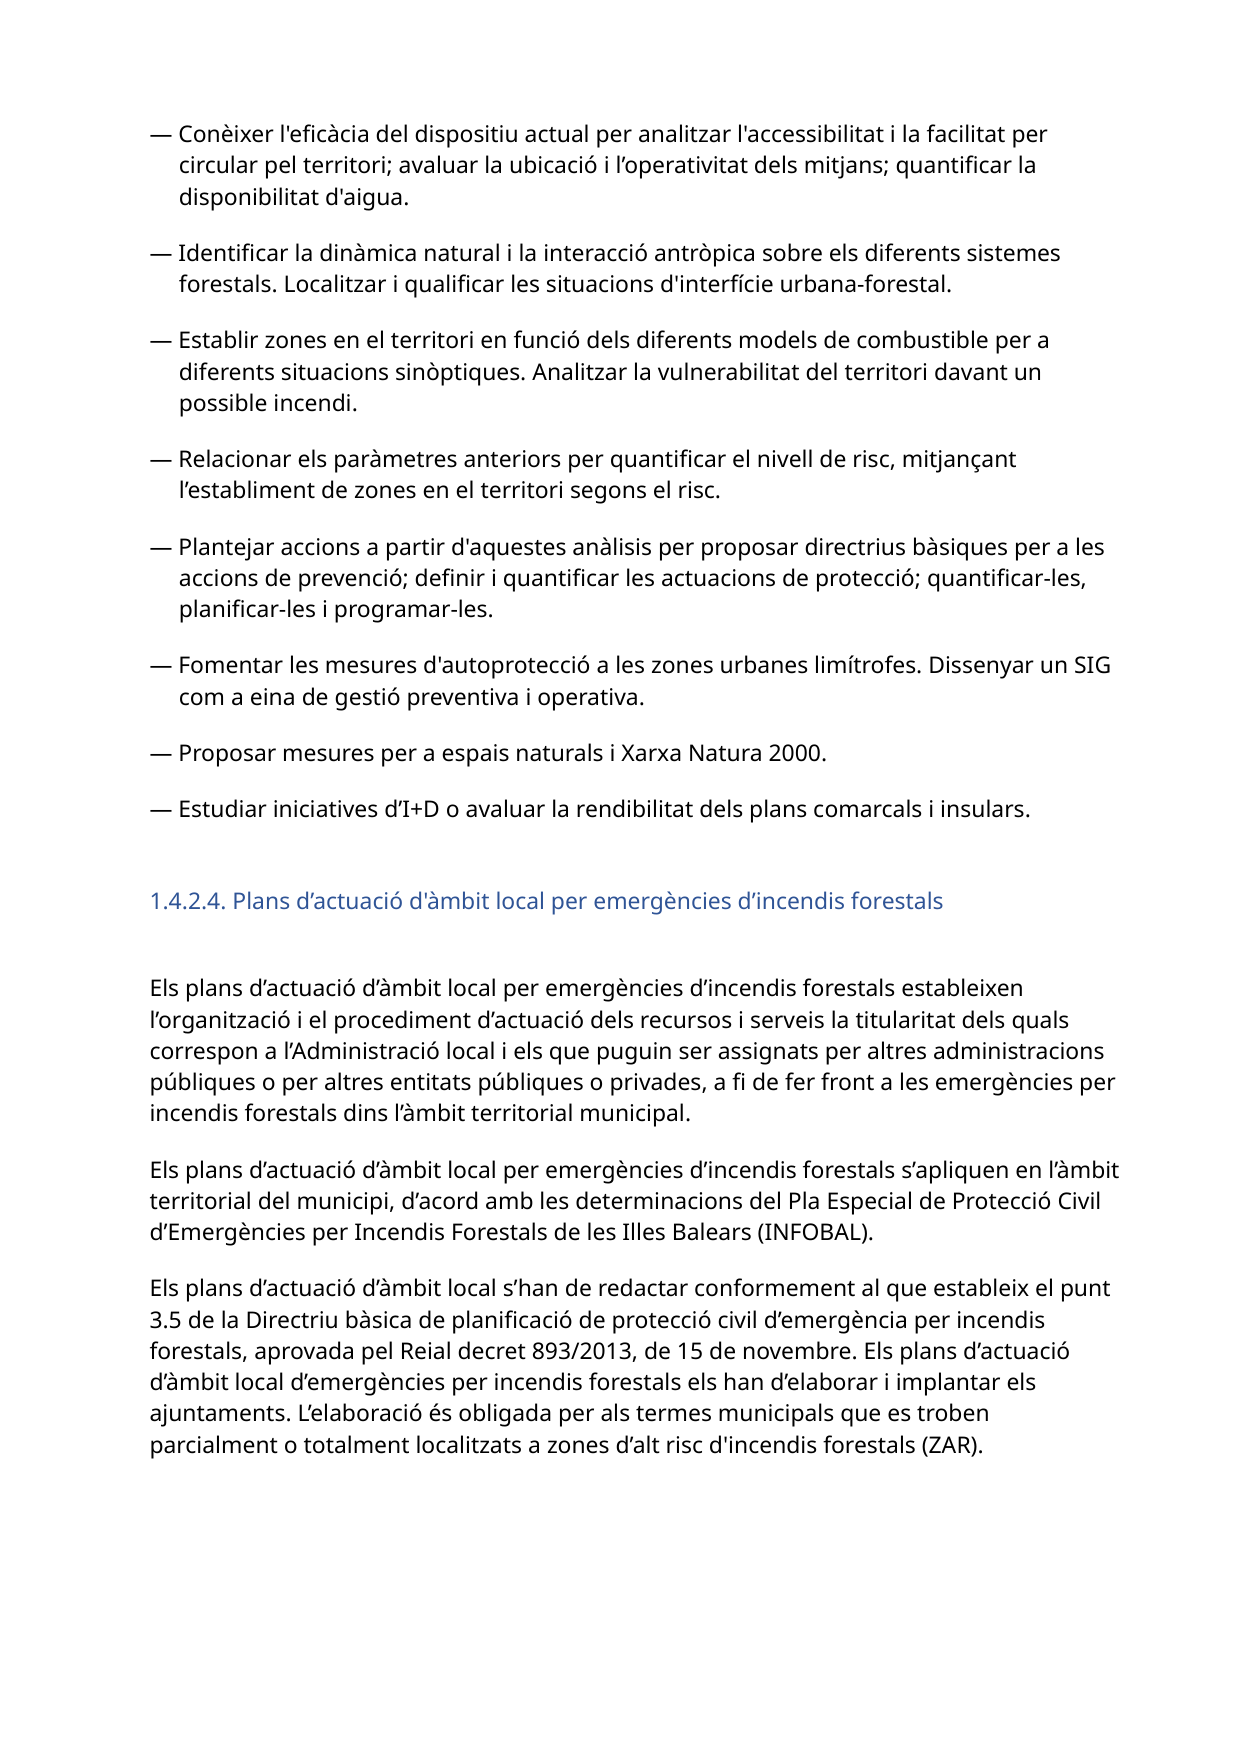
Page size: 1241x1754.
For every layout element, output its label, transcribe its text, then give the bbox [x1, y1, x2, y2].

text Els plans d’actuació d’àmbit local s’han de redactar conformement al que estableix el punt 3.5 de la Directriu bàsica de planificació de protecció civil d’emergència per incendis forestals, aprovada pel Reial decret 893/2013, de 15 de novembre. Els plans d’actuació d’àmbit local d’emergències per incendis forestals els han d’elaborar i implantar els ajuntaments. L’elaboració és obligada per als termes municipals que es troben parcialment o totalment localitzats a zones d’alt risc d'incendis forestals (ZAR). [149, 1272, 1122, 1460]
subtitle 1.4.2.4. Plans d’actuació d'àmbit local per emergències d’incendis forestals [149, 885, 1122, 916]
text — Identificar la dinàmica natural i la interacció antròpica sobre els diferents sistemes forestals. Localitzar i qualificar les situacions d'interfície urbana-forestal. [149, 237, 1122, 299]
text — Estudiar iniciatives d’I+D o avaluar la rendibilitat dels plans comarcals i insulars. [149, 793, 1122, 824]
text — Plantejar accions a partir d'aquestes anàlisis per proposar directrius bàsiques per a les accions de prevenció; definir i quantificar les actuacions de protecció; quantificar-les, planificar-les i programar-les. [149, 531, 1122, 624]
text — Conèixer l'eficàcia del dispositiu actual per analitzar l'accessibilitat i la facilitat per circular pel territori; avaluar la ubicació i l’operativitat dels mitjans; quantificar la disponibilitat d'aigua. [149, 118, 1122, 212]
text — Establir zones en el territori en funció dels diferents models de combustible per a diferents situacions sinòptiques. Analitzar la vulnerabilitat del territori davant un possible incendi. [149, 324, 1122, 418]
text Els plans d’actuació d’àmbit local per emergències d’incendis forestals estableixen l’organització i el procediment d’actuació dels recursos i serveis la titularitat dels quals correspon a l’Administració local i els que puguin ser assignats per altres administracions públiques o per altres entitats públiques o privades, a fi de fer front a les emergències per incendis forestals dins l’àmbit territorial municipal. [149, 941, 1122, 1128]
text — Fomentar les mesures d'autoprotecció a les zones urbanes limítrofes. Dissenyar un SIG com a eina de gestió preventiva i operativa. [149, 649, 1122, 712]
text — Relacionar els paràmetres anteriors per quantificar el nivell de risc, mitjançant l’establiment de zones en el territori segons el risc. [149, 443, 1122, 506]
text — Proposar mesures per a espais naturals i Xarxa Natura 2000. [149, 737, 1122, 768]
text Els plans d’actuació d’àmbit local per emergències d’incendis forestals s’apliquen en l’àmbit territorial del municipi, d’acord amb les determinacions del Pla Especial de Protecció Civil d’Emergències per Incendis Forestals de les Illes Balears (INFOBAL). [149, 1153, 1122, 1247]
